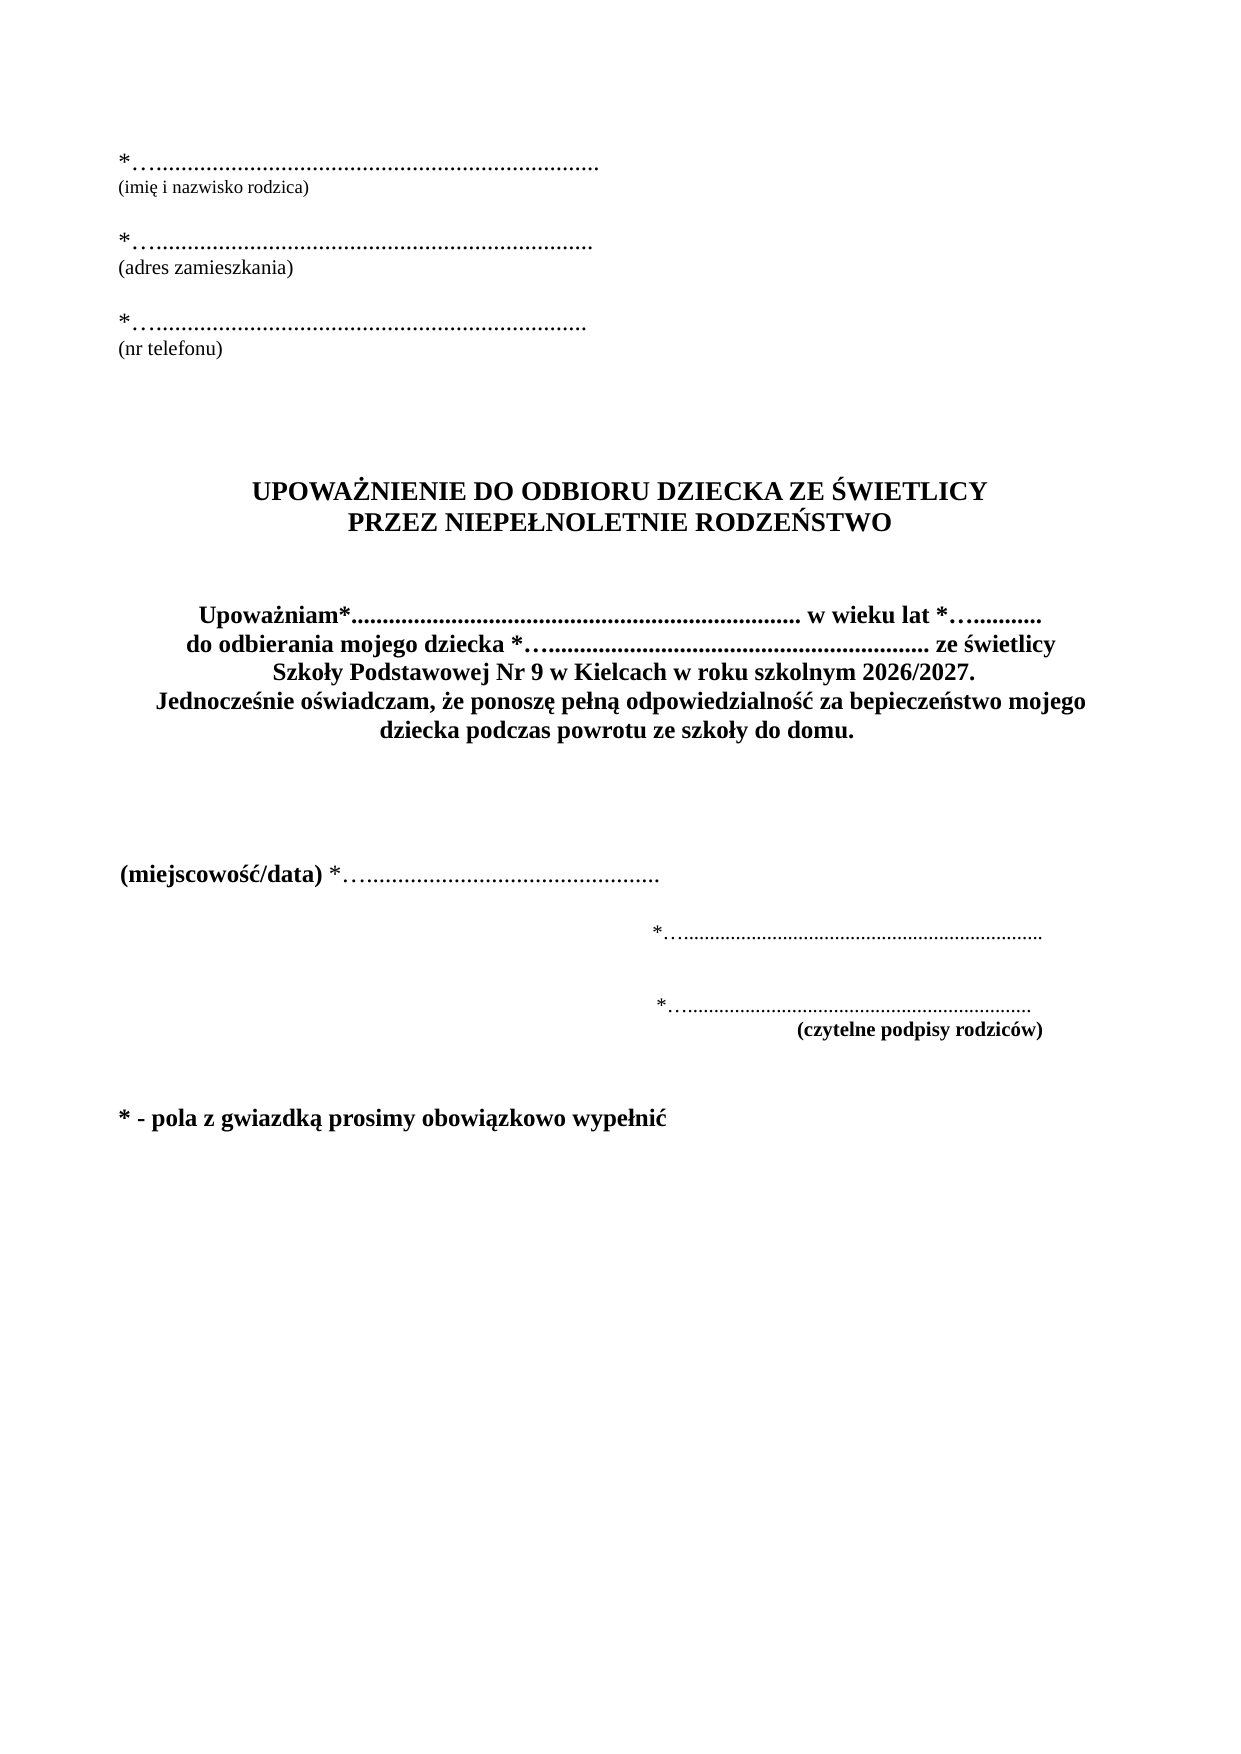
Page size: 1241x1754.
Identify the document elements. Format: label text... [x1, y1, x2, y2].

text *…..................................................................... [118, 916, 1122, 945]
text PRZEZ NIEPEŁNOLETNIE RODZEŃSTWO [118, 506, 1122, 538]
text Upoważniam*........................................................................ w wieku lat *…........... [118, 600, 1122, 629]
text UPOWAŻNIENIE DO ODBIORU DZIECKA ZE ŚWIETLICY [118, 475, 1122, 506]
text Szkoły Podstawowej Nr 9 w Kielcach w roku szkolnym 2026/2027. [118, 657, 1122, 686]
text (adres zamieszkania) [118, 255, 1122, 279]
text (czytelne podpisy rodziców) [118, 1017, 1122, 1041]
text *…...................................................................... [118, 226, 1122, 255]
text (miejscowość/data) *…............................................... [118, 859, 1122, 887]
text (nr telefonu) [118, 336, 1122, 360]
text do odbierania mojego dziecka *…............................................................. ze świetlicy [118, 629, 1122, 657]
text *…..................................................................... [118, 307, 1122, 336]
text *….................................................................. [118, 993, 1122, 1017]
text *…....................................................................... [118, 147, 1122, 176]
text Jednocześnie oświadczam, że ponoszę pełną odpowiedzialność za bepieczeństwo mojego dziecka podczas powrotu ze szkoły do domu. [118, 686, 1122, 744]
text * - pola z gwiazdką prosimy obowiązkowo wypełnić [118, 1103, 1122, 1132]
text (imię i nazwisko rodzica) [118, 176, 1122, 197]
